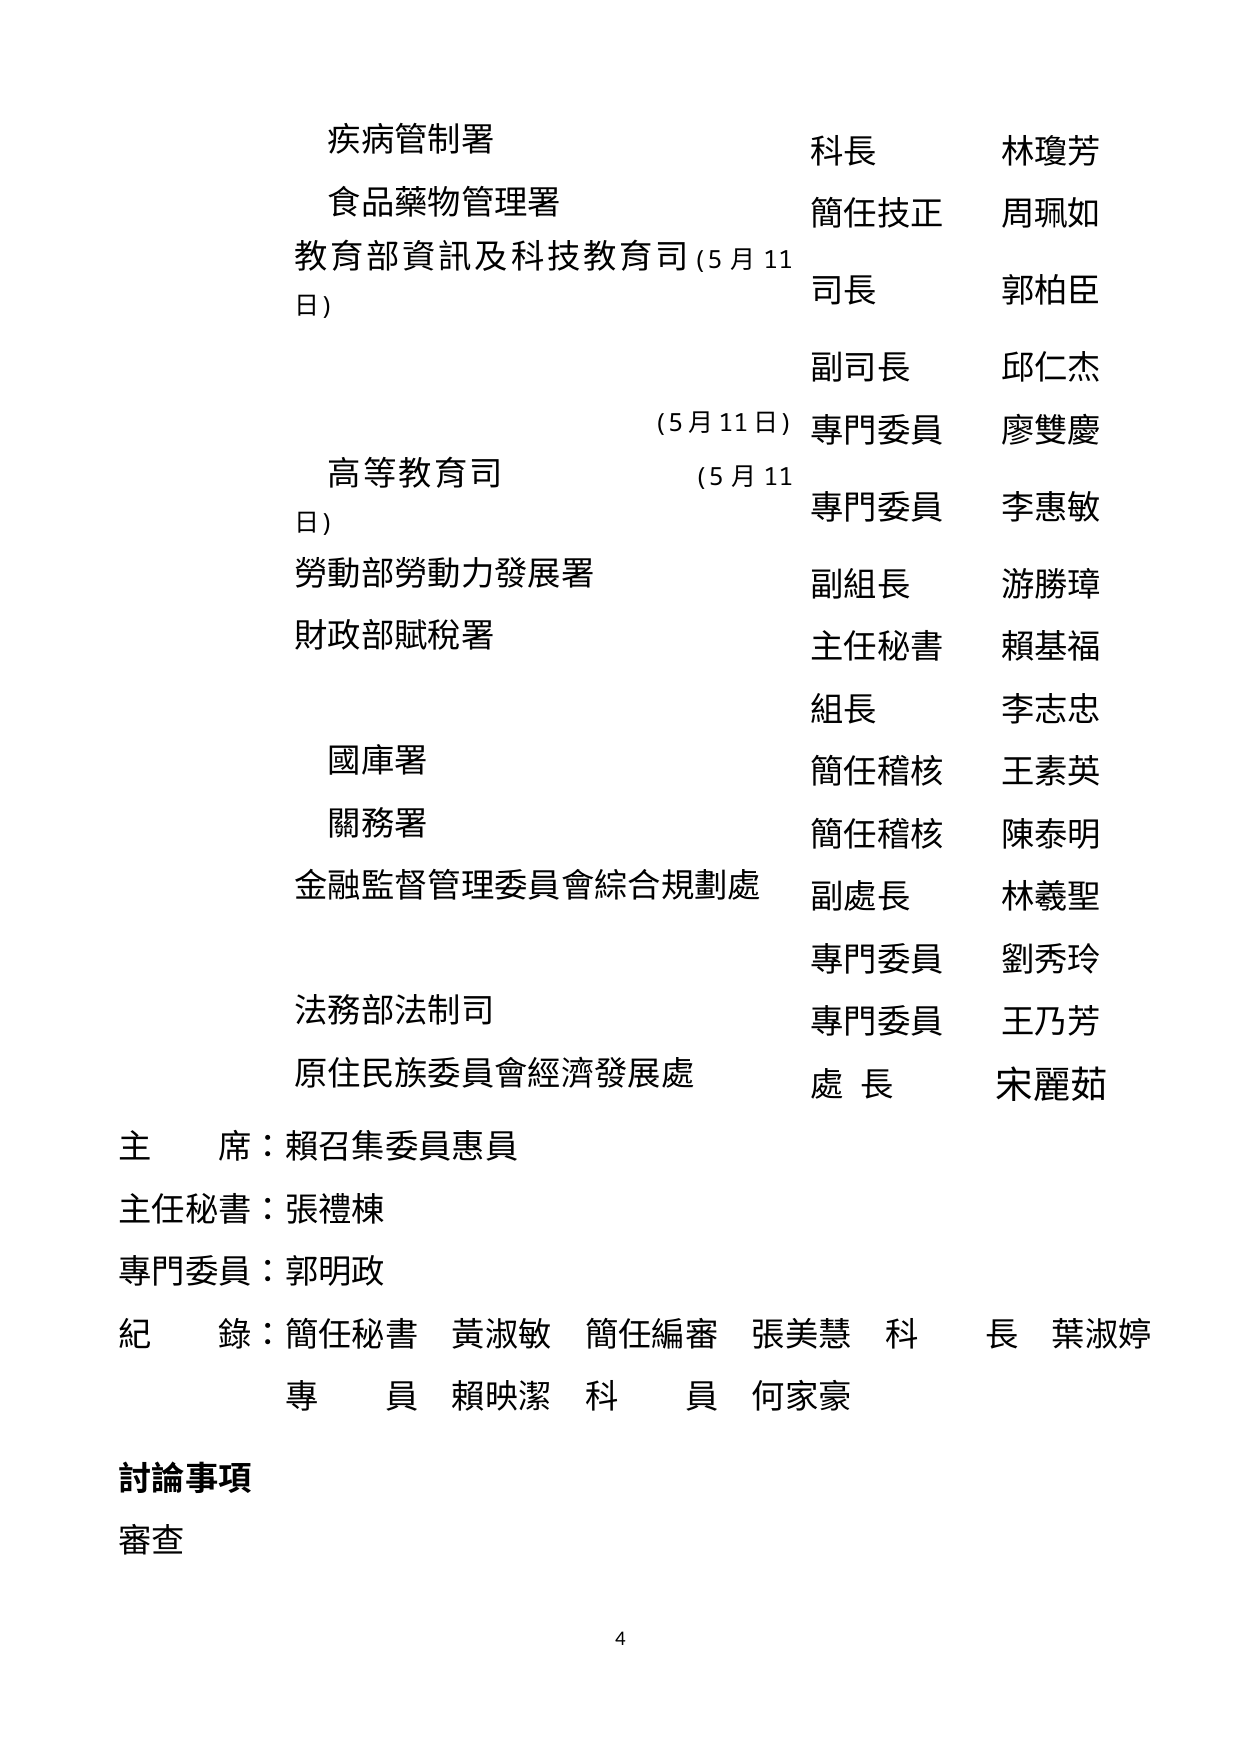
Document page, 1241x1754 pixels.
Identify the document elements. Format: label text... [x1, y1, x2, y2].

table_cell 林羲聖 [968, 853, 1122, 915]
table_cell [118, 324, 291, 386]
table_cell [118, 978, 291, 1040]
table_cell 王素英 [968, 728, 1122, 790]
table_cell 疾病管制署 [291, 107, 796, 169]
table_cell 主任秘書 [796, 603, 968, 665]
table_cell 簡任稽核 [796, 790, 968, 853]
table_cell 組長 [796, 665, 968, 728]
table_cell 郭柏臣 [968, 232, 1122, 323]
table_cell 王乃芳 [968, 978, 1122, 1040]
table_cell 副司長 [796, 324, 968, 386]
table_cell [291, 324, 796, 386]
table_cell 陳泰明 [968, 790, 1122, 853]
table_cell 邱仁杰 [968, 324, 1122, 386]
table_cell 宋麗茹 [968, 1040, 1122, 1103]
table_cell 李志忠 [968, 665, 1122, 728]
table_cell 專門委員 [796, 386, 968, 448]
table_cell 法務部法制司 [291, 978, 796, 1040]
table_cell 簡任稽核 [796, 728, 968, 790]
table_cell 關務署 [291, 790, 796, 853]
table_cell 簡任技正 [796, 169, 968, 232]
table_cell [118, 665, 291, 728]
table_cell 周珮如 [968, 169, 1122, 232]
table_cell 廖雙慶 [968, 386, 1122, 448]
table_cell 處 長 [796, 1040, 968, 1103]
table_cell [118, 853, 291, 915]
table_cell 副處長 [796, 853, 968, 915]
table_cell [118, 603, 291, 665]
table_cell 游勝璋 [968, 540, 1122, 603]
text 主 席：賴召集委員惠員 [118, 1103, 1122, 1165]
table_cell [118, 540, 291, 603]
table_cell 副組長 [796, 540, 968, 603]
table_cell 林瓊芳 [968, 107, 1122, 169]
text 主任秘書：張禮棟 [118, 1165, 1166, 1228]
text 紀 錄：簡任秘書 黃淑敏 簡任編審 張美慧 科 長 葉淑婷 專 員 賴映潔 科 員 何家豪 [118, 1290, 1166, 1415]
table_cell 金融監督管理委員會綜合規劃處 [291, 853, 796, 915]
table_cell [118, 449, 291, 540]
table_cell [118, 728, 291, 790]
table_cell 教育部資訊及科技教育司(5月11日) [291, 232, 796, 323]
table_cell 賴基福 [968, 603, 1122, 665]
table_cell 國庫署 [291, 728, 796, 790]
table_cell 食品藥物管理署 [291, 169, 796, 232]
text 討論事項 [118, 1434, 1122, 1496]
table_cell [291, 665, 796, 728]
text 審查 [118, 1496, 1122, 1559]
table_cell 劉秀玲 [968, 915, 1122, 978]
table_cell 專門委員 [796, 449, 968, 540]
table_cell 司長 [796, 232, 968, 323]
table_cell [118, 386, 291, 448]
table_cell [118, 1040, 291, 1103]
table_cell [118, 169, 291, 232]
table_cell 原住民族委員會經濟發展處 [291, 1040, 796, 1103]
table_cell (5月11日) [291, 386, 796, 448]
table_cell 李惠敏 [968, 449, 1122, 540]
table_cell 高等教育司 (5月11日) [291, 449, 796, 540]
table_cell 財政部賦稅署 [291, 603, 796, 665]
table_cell 勞動部勞動力發展署 [291, 540, 796, 603]
table_cell 科長 [796, 107, 968, 169]
table_cell [118, 232, 291, 323]
table_cell [118, 915, 291, 978]
table_cell [118, 107, 291, 169]
table_cell 專門委員 [796, 978, 968, 1040]
table_cell [291, 915, 796, 978]
text 專門委員：郭明政 [118, 1228, 1166, 1290]
table_cell [118, 790, 291, 853]
table_cell 專門委員 [796, 915, 968, 978]
